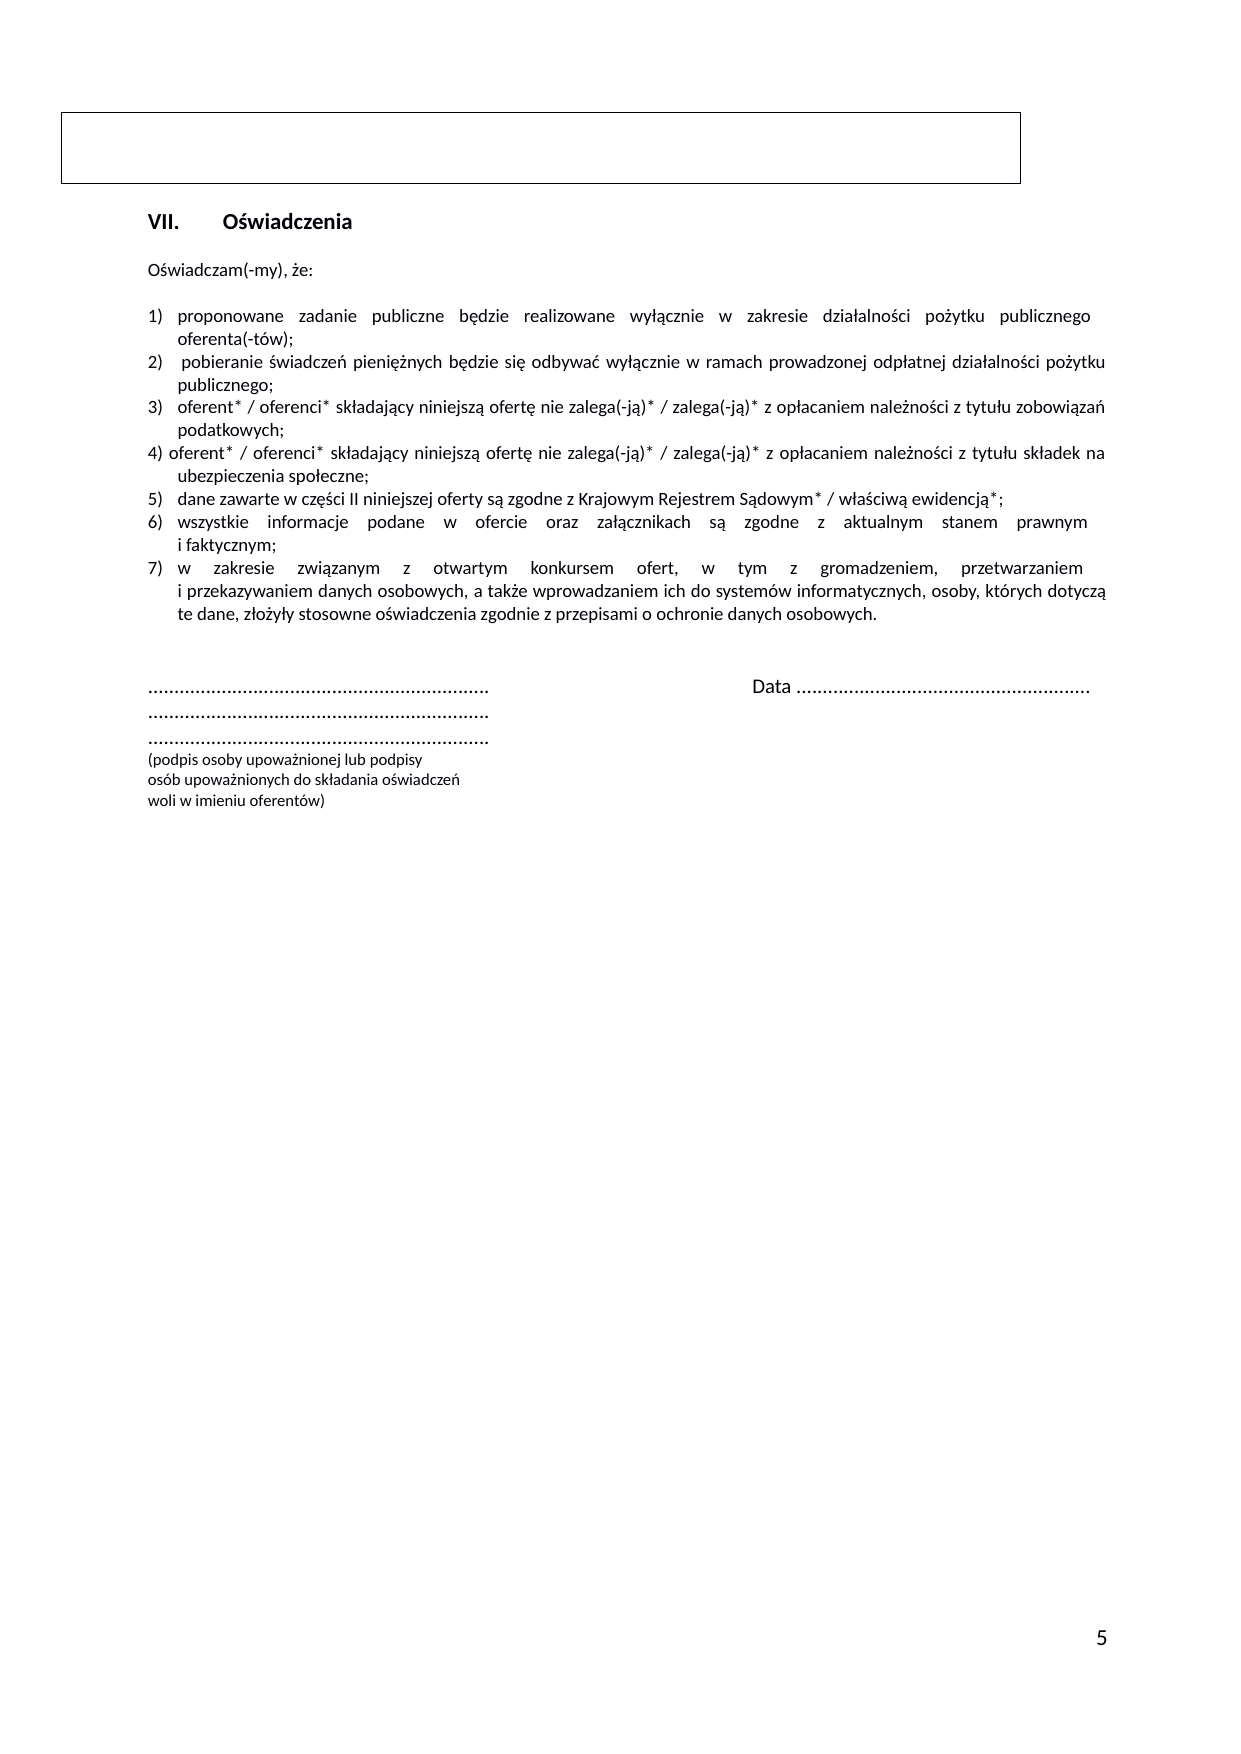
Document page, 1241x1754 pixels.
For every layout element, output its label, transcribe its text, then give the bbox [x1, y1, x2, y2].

text 4) oferent* / oferenci* składający niniejszą ofertę nie zalega(-ją)* / zalega(-ją)* z opłacaniem należności z tytułu składek na ubezpieczenia społeczne; [148, 441, 1107, 487]
text (podpis osoby upoważnionej lub podpisy [148, 749, 1107, 770]
text ................................................................. Data ........................................................ [148, 673, 1107, 698]
text Oświadczam(-my), że: [148, 258, 1107, 281]
text osób upoważnionych do składania oświadczeń [148, 770, 1107, 790]
text 1) proponowane zadanie publiczne będzie realizowane wyłącznie w zakresie działalności pożytku publicznego oferenta(-tów); [148, 304, 1107, 350]
text VII. Oświadczenia [148, 207, 1107, 235]
text ................................................................. [148, 698, 1107, 724]
table_cell [62, 113, 1020, 183]
text 3) oferent* / oferenci* składający niniejszą ofertę nie zalega(-ją)* / zalega(-ją)* z opłacaniem należności z tytułu zobowiązań podatkowych; [148, 396, 1107, 441]
text 5) dane zawarte w części II niniejszej oferty są zgodne z Krajowym Rejestrem Sądowym* / właściwą ewidencją*; [148, 487, 1107, 510]
text 7) w zakresie związanym z otwartym konkursem ofert, w tym z gromadzeniem, przetwarzaniem i przekazywaniem danych osobowych, a także wprowadzaniem ich do systemów informatycznych, osoby, których dotyczą te dane, złożyły stosowne oświadczenia zgodnie z przepisami o ochronie danych osobowych. [148, 556, 1107, 625]
text 2) pobieranie świadczeń pieniężnych będzie się odbywać wyłącznie w ramach prowadzonej odpłatnej działalności pożytku publicznego; [148, 350, 1107, 396]
text ................................................................. [148, 724, 1107, 749]
text 6) wszystkie informacje podane w ofercie oraz załącznikach są zgodne z aktualnym stanem prawnym i faktycznym; [148, 510, 1107, 556]
text woli w imieniu oferentów) [148, 790, 1107, 810]
